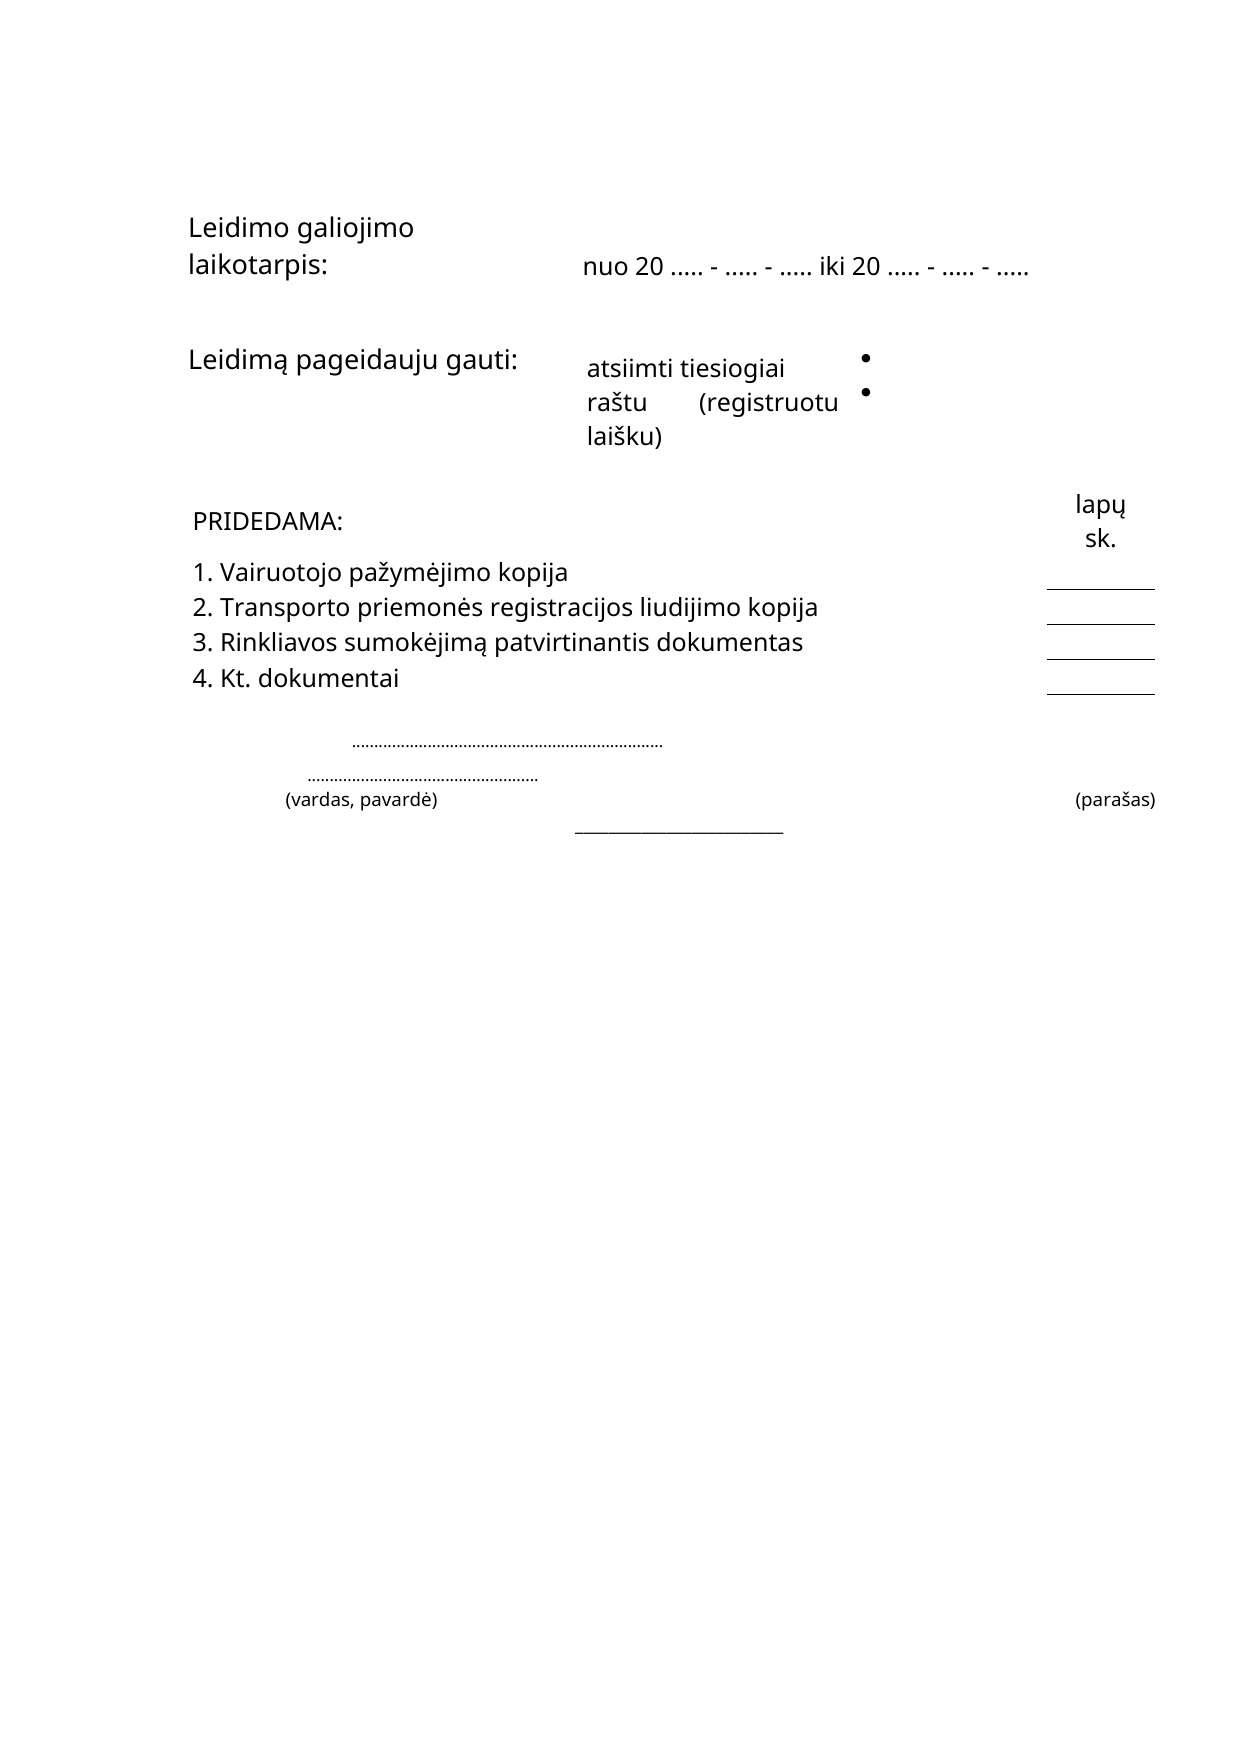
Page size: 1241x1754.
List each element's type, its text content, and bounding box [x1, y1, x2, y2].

table_cell 4. Kt. dokumentai [181, 659, 1047, 694]
table_cell [181, 453, 1148, 487]
table_cell [1148, 453, 1155, 487]
table_cell [177, 555, 181, 589]
text (vardas, pavardė) (parašas) [177, 786, 1181, 812]
table_cell [1047, 590, 1155, 624]
table_cell [177, 487, 181, 555]
table_cell [564, 148, 1148, 184]
table_cell nuo 20 ..... - ..... - ..... iki 20 ..... - ..... - ..... [564, 185, 1148, 282]
table_cell 3. Rinkliavos sumokėjimą patvirtinantis dokumentas [181, 624, 1047, 659]
text ...................................................................... .................................................... [177, 718, 1181, 786]
table_cell [1148, 282, 1155, 453]
table_cell 1. Vairuotojo pažymėjimo kopija [181, 555, 1047, 589]
table_cell 2. Transporto priemonės registracijos liudijimo kopija [181, 589, 1047, 624]
table_cell [177, 453, 181, 487]
table_cell lapų sk. [1047, 487, 1155, 555]
table_cell [177, 659, 181, 694]
table_cell raštu (registruotu laišku) [575, 385, 850, 453]
text _________________________ [177, 812, 1181, 837]
table_cell [1047, 625, 1155, 659]
table_cell [1047, 555, 1155, 589]
table_cell Leidimo galiojimo laikotarpis: [177, 185, 564, 282]
table_cell [177, 589, 181, 624]
table_cell [564, 282, 1148, 453]
table_header  [850, 316, 900, 384]
table_cell [177, 148, 564, 184]
table_cell  [850, 385, 900, 453]
table_cell [1148, 148, 1155, 184]
table_cell [1047, 660, 1155, 694]
table_cell [177, 624, 181, 659]
table_cell [1148, 185, 1155, 282]
table_cell Leidimą pageidauju gauti: [177, 282, 564, 453]
table_header atsiimti tiesiogiai [575, 316, 850, 384]
table_cell PRIDEDAMA: [181, 487, 1047, 555]
